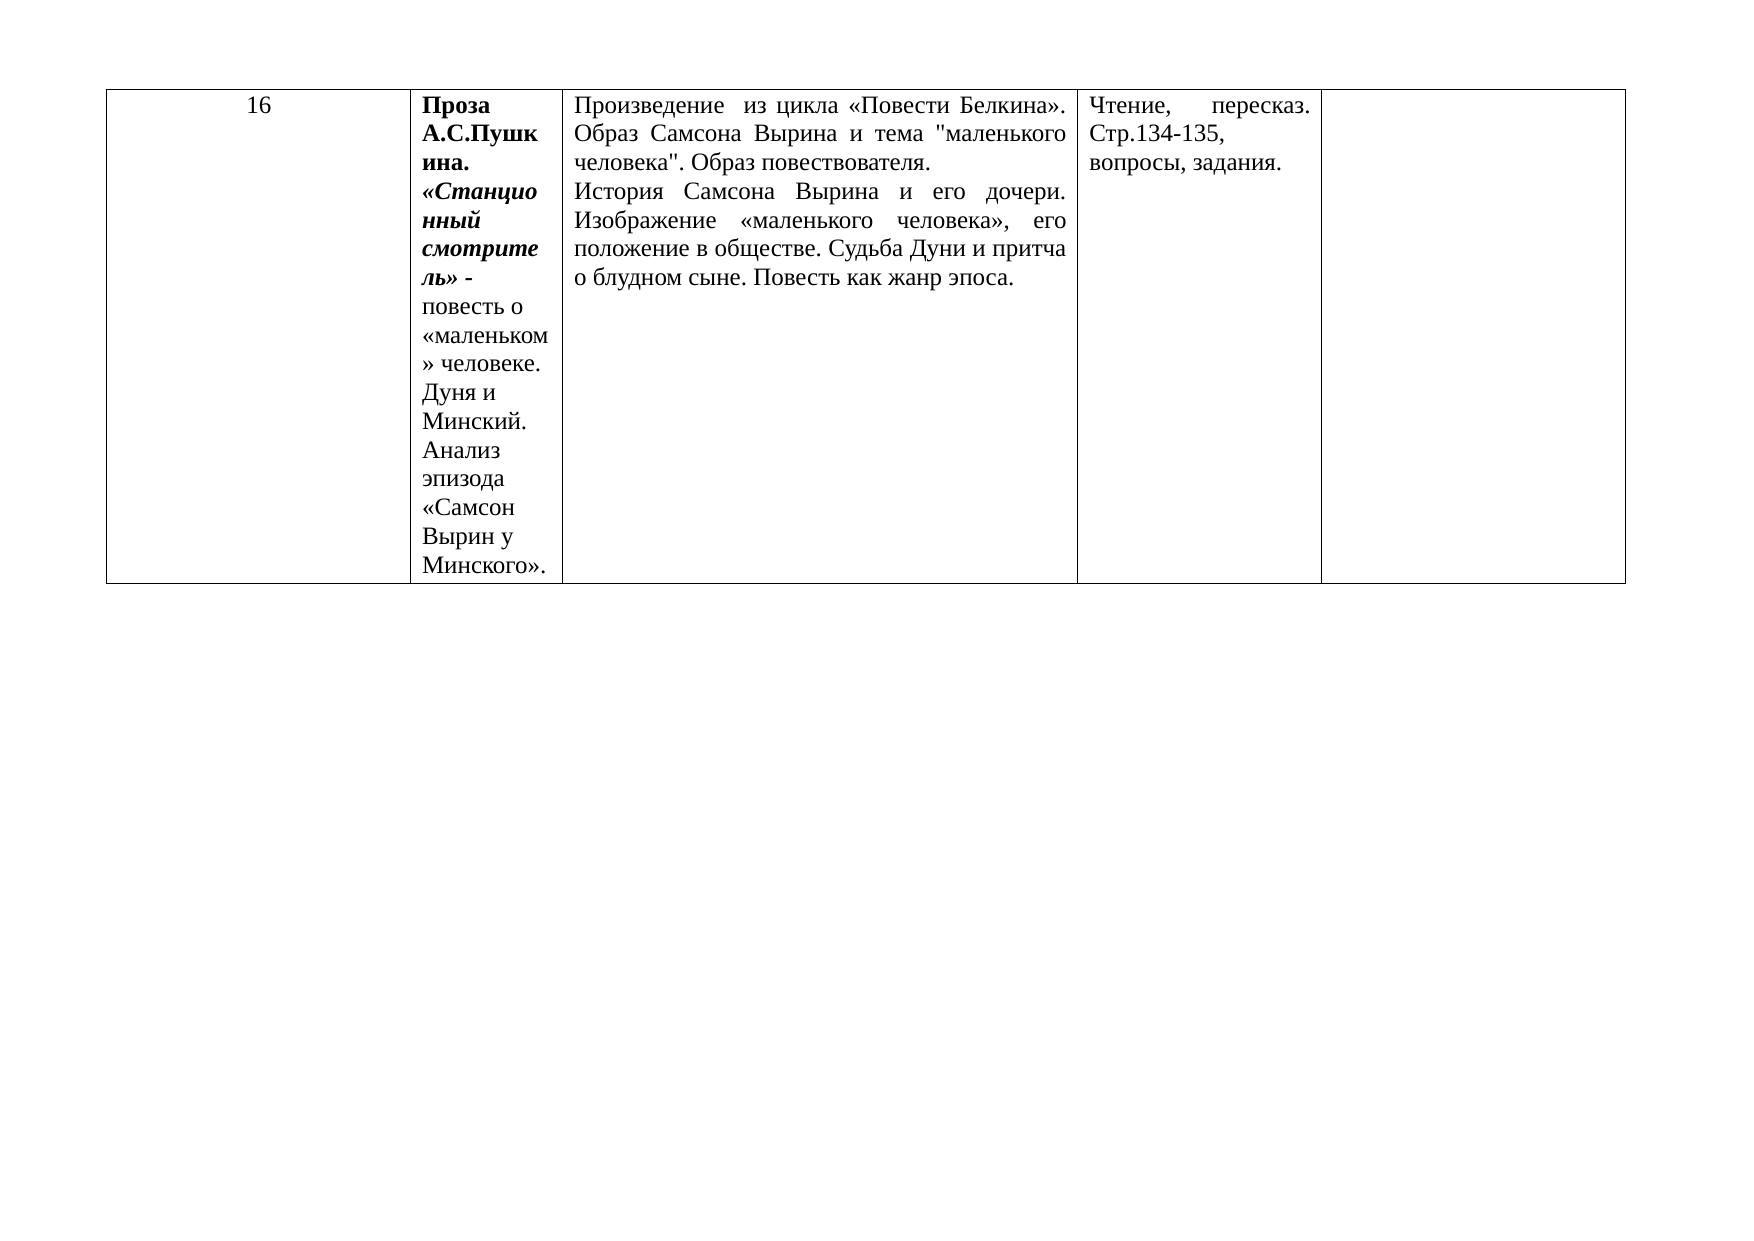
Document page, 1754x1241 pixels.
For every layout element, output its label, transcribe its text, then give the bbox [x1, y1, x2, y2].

table_cell Проза А.С.Пушкина. «Станционный смотритель» - повесть о «маленьком» человеке. Дуня и Минский. Анализ эпизода «Самсон Вырин у Минского». [411, 90, 562, 583]
table_cell 16 [107, 90, 410, 583]
table_cell Произведение из цикла «Повести Белкина». Образ Самсона Вырина и тема "маленького человека". Образ повествователя. История Самсона Вырина и его дочери. Изображение «маленького человека», его положение в обществе. Судьба Дуни и притча о блудном сыне. Повесть как жанр эпоса. [563, 90, 1077, 583]
table_cell [1322, 90, 1625, 583]
table_cell Чтение, пересказ. Стр.134-135, вопросы, задания. [1078, 90, 1321, 583]
